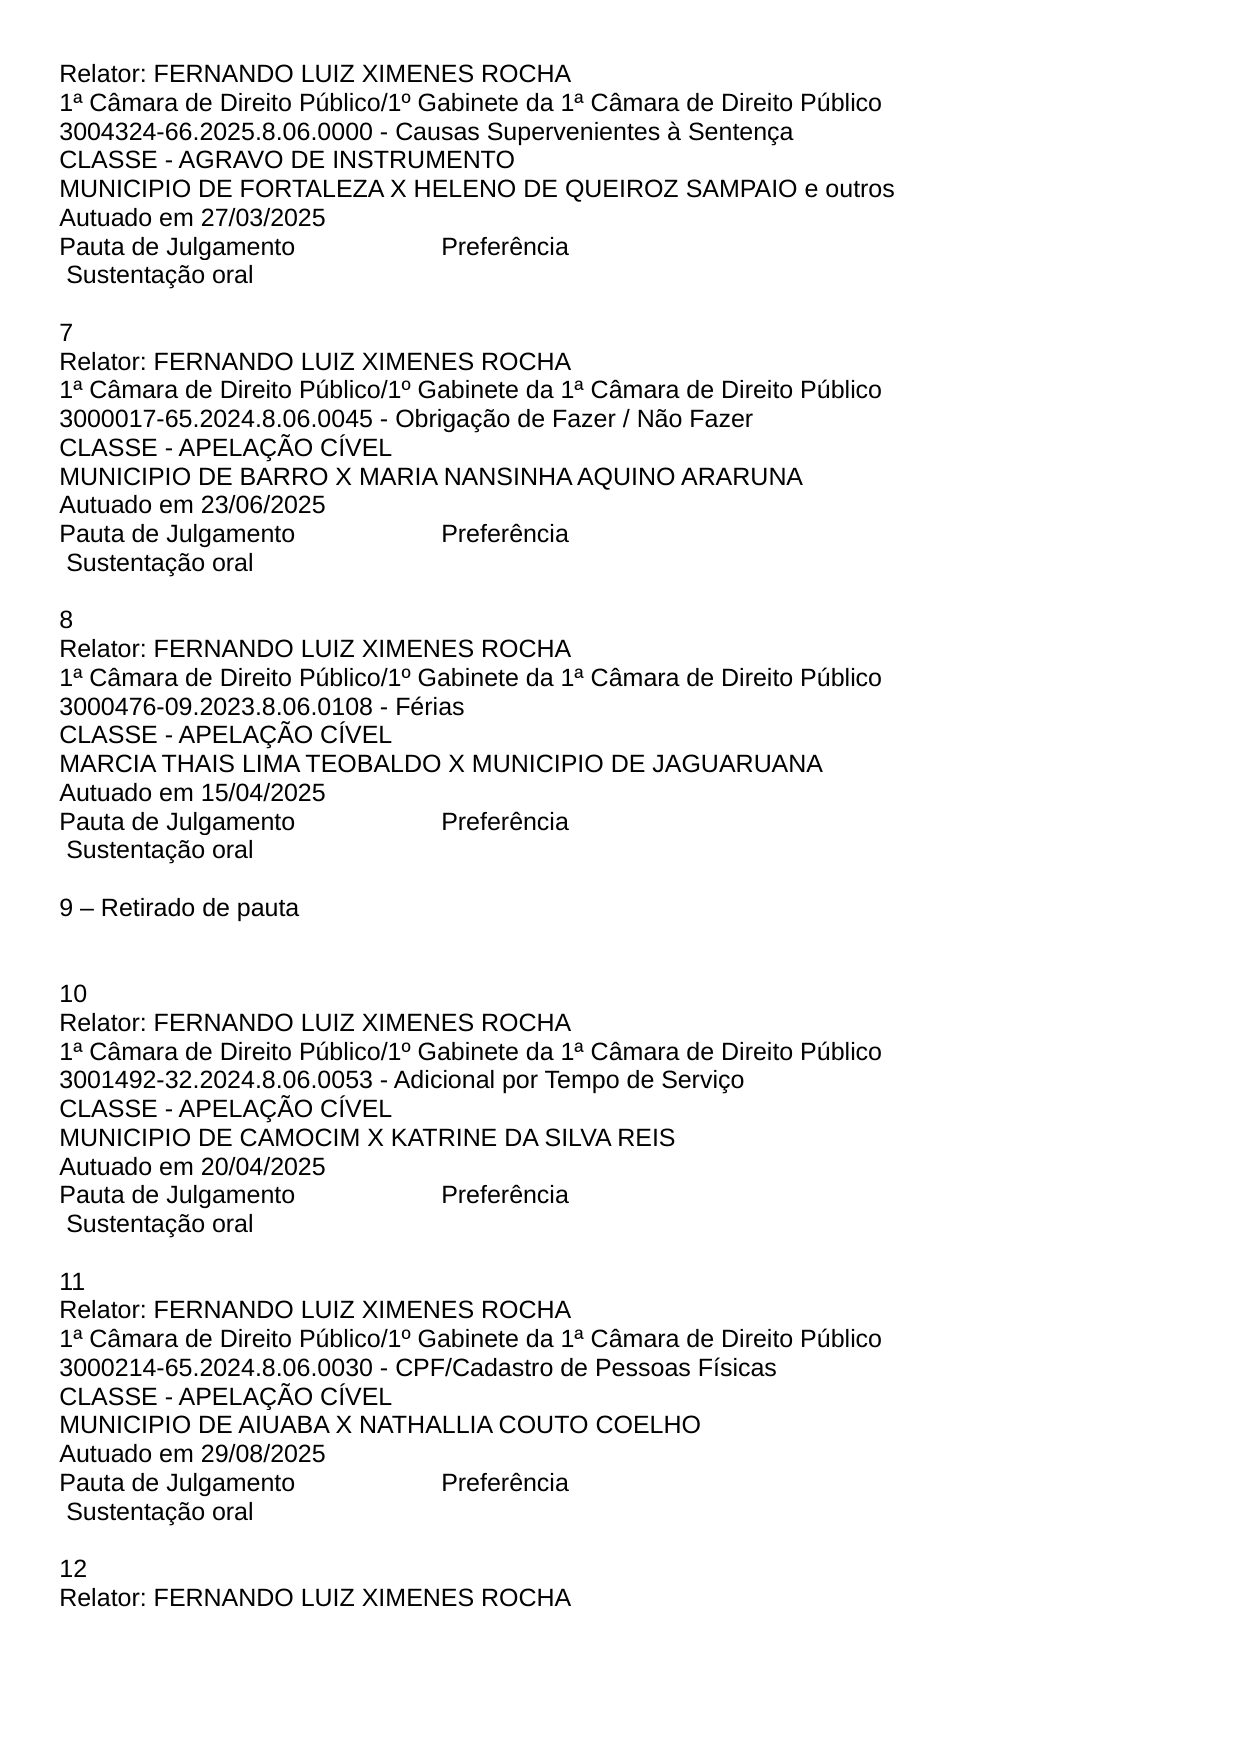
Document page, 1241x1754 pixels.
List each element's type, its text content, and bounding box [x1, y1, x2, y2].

text 3000214-65.2024.8.06.0030 - CPF/Cadastro de Pessoas Físicas [59, 1353, 989, 1382]
text Pauta de Julgamento Preferência [59, 232, 989, 260]
text 1ª Câmara de Direito Público/1º Gabinete da 1ª Câmara de Direito Público [59, 663, 989, 692]
text Autuado em 20/04/2025 [59, 1152, 989, 1180]
text MUNICIPIO DE FORTALEZA X HELENO DE QUEIROZ SAMPAIO e outros [59, 174, 989, 203]
text MARCIA THAIS LIMA TEOBALDO X MUNICIPIO DE JAGUARUANA [59, 749, 989, 778]
text 3000017-65.2024.8.06.0045 - Obrigação de Fazer / Não Fazer [59, 404, 989, 433]
text MUNICIPIO DE BARRO X MARIA NANSINHA AQUINO ARARUNA [59, 462, 989, 490]
text 1ª Câmara de Direito Público/1º Gabinete da 1ª Câmara de Direito Público [59, 88, 989, 117]
text Autuado em 29/08/2025 [59, 1439, 989, 1468]
text MUNICIPIO DE AIUABA X NATHALLIA COUTO COELHO [59, 1410, 989, 1439]
text 3000476-09.2023.8.06.0108 - Férias [59, 692, 989, 720]
text Pauta de Julgamento Preferência [59, 1468, 989, 1497]
text Relator: FERNANDO LUIZ XIMENES ROCHA [59, 347, 989, 375]
text CLASSE - APELAÇÃO CÍVEL [59, 720, 989, 749]
text Sustentação oral [59, 548, 989, 577]
text 7 [59, 318, 989, 347]
text Sustentação oral [59, 1497, 989, 1525]
text Relator: FERNANDO LUIZ XIMENES ROCHA [59, 1295, 989, 1324]
text 10 [59, 979, 989, 1008]
text MUNICIPIO DE CAMOCIM X KATRINE DA SILVA REIS [59, 1123, 989, 1152]
text CLASSE - AGRAVO DE INSTRUMENTO [59, 145, 989, 174]
text Pauta de Julgamento Preferência [59, 807, 989, 835]
text 8 [59, 605, 989, 634]
text 1ª Câmara de Direito Público/1º Gabinete da 1ª Câmara de Direito Público [59, 375, 989, 404]
text CLASSE - APELAÇÃO CÍVEL [59, 1382, 989, 1410]
text Autuado em 27/03/2025 [59, 203, 989, 232]
text Sustentação oral [59, 835, 989, 864]
text Sustentação oral [59, 1209, 989, 1238]
text Autuado em 15/04/2025 [59, 778, 989, 807]
text Relator: FERNANDO LUIZ XIMENES ROCHA [59, 1583, 989, 1612]
text 11 [59, 1267, 989, 1295]
text Pauta de Julgamento Preferência [59, 519, 989, 548]
text 3001492-32.2024.8.06.0053 - Adicional por Tempo de Serviço [59, 1065, 989, 1094]
text 1ª Câmara de Direito Público/1º Gabinete da 1ª Câmara de Direito Público [59, 1324, 989, 1353]
text 1ª Câmara de Direito Público/1º Gabinete da 1ª Câmara de Direito Público [59, 1037, 989, 1065]
text 9 – Retirado de pauta [59, 893, 989, 922]
text Relator: FERNANDO LUIZ XIMENES ROCHA [59, 634, 989, 663]
text 3004324-66.2025.8.06.0000 - Causas Supervenientes à Sentença [59, 117, 989, 145]
text Relator: FERNANDO LUIZ XIMENES ROCHA [59, 1008, 989, 1037]
text Sustentação oral [59, 260, 989, 289]
text CLASSE - APELAÇÃO CÍVEL [59, 1094, 989, 1123]
text 12 [59, 1554, 989, 1583]
text Pauta de Julgamento Preferência [59, 1180, 989, 1209]
text Autuado em 23/06/2025 [59, 490, 989, 519]
text Relator: FERNANDO LUIZ XIMENES ROCHA [59, 59, 989, 88]
text CLASSE - APELAÇÃO CÍVEL [59, 433, 989, 462]
